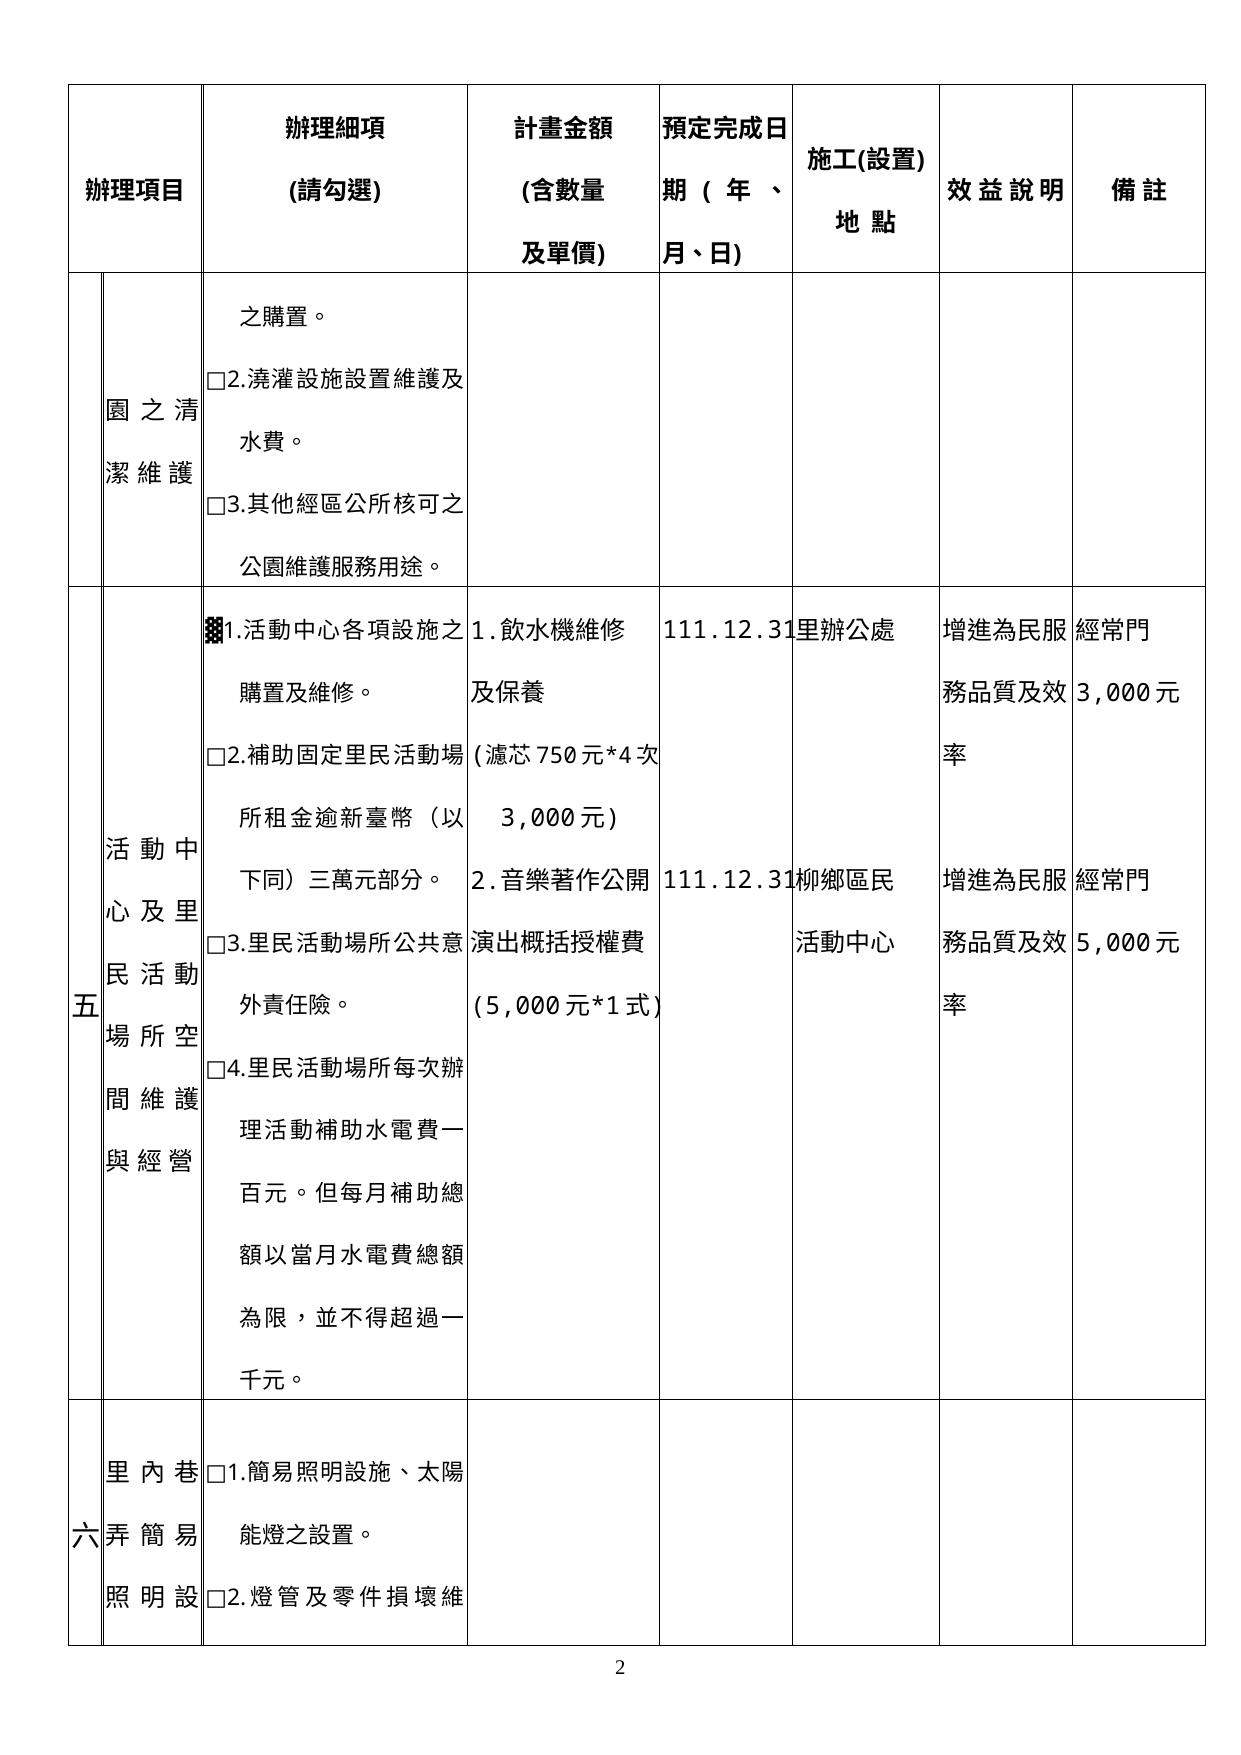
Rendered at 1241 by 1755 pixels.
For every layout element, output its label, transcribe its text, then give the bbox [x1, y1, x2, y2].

table_cell [1073, 273, 1205, 586]
table_cell 里內巷弄簡易照明設 [104, 1400, 201, 1645]
table_cell [793, 1400, 939, 1645]
table_cell 六 [69, 1400, 101, 1645]
table_header 施工(設置) 地 點 [793, 85, 939, 272]
table_cell 五 [69, 587, 101, 1399]
table_header 辦理細項 (請勾選) [204, 85, 467, 272]
table_cell 111.12.31 111.12.31 [660, 587, 792, 1399]
table_cell [940, 1400, 1072, 1645]
table_cell [940, 273, 1072, 586]
table_cell 1.飲水機維修 及保養 (濾芯750元*4次 3,000元) 2.音樂著作公開 演出概括授權費 (5,000元*1式) [468, 587, 659, 1399]
table_cell ▓1.活動中心各項設施之購置及維修。 □2.補助固定里民活動場所租金逾新臺幣（以下同）三萬元部分。 □3.里民活動場所公共意外責任險。 □4.里民活動場所每次辦理活動補助水電費一百元。但每月補助總額以當月水電費總額為限，並不得超過一千元。 [204, 587, 467, 1399]
table_cell [468, 1400, 659, 1645]
table_cell [468, 273, 659, 586]
table_cell 經常門 3,000元 經常門 5,000元 [1073, 587, 1205, 1399]
table_cell [1073, 1400, 1205, 1645]
table_cell 活動中心及里民活動場所空間維護與經營 [104, 587, 201, 1399]
table_cell □1.簡易照明設施、太陽能燈之設置。 □2.燈管及零件損壞維 [204, 1400, 467, 1645]
table_header 備 註 [1073, 85, 1205, 272]
table_cell 增進為民服 務品質及效 率 增進為民服 務品質及效 率 [940, 587, 1072, 1399]
table_cell [660, 1400, 792, 1645]
table_cell [69, 273, 101, 586]
table_cell 里辦公處 柳鄉區民 活動中心 [793, 587, 939, 1399]
table_cell □1.清潔、打掃各項用具 之購置。 □2.澆灌設施設置維護及水費。 □3.其他經區公所核可之公園維護服務用途。 [204, 273, 467, 586]
table_cell 園之清潔維護 [104, 273, 201, 586]
table_cell [793, 273, 939, 586]
table_header 效 益 說 明 [940, 85, 1072, 272]
table_cell [660, 273, 792, 586]
table_header 計畫金額 (含數量 及單價) [468, 85, 659, 272]
table_header 辦理項目 [69, 85, 201, 272]
table_header 預定完成日期(年、月、日) [660, 85, 792, 272]
